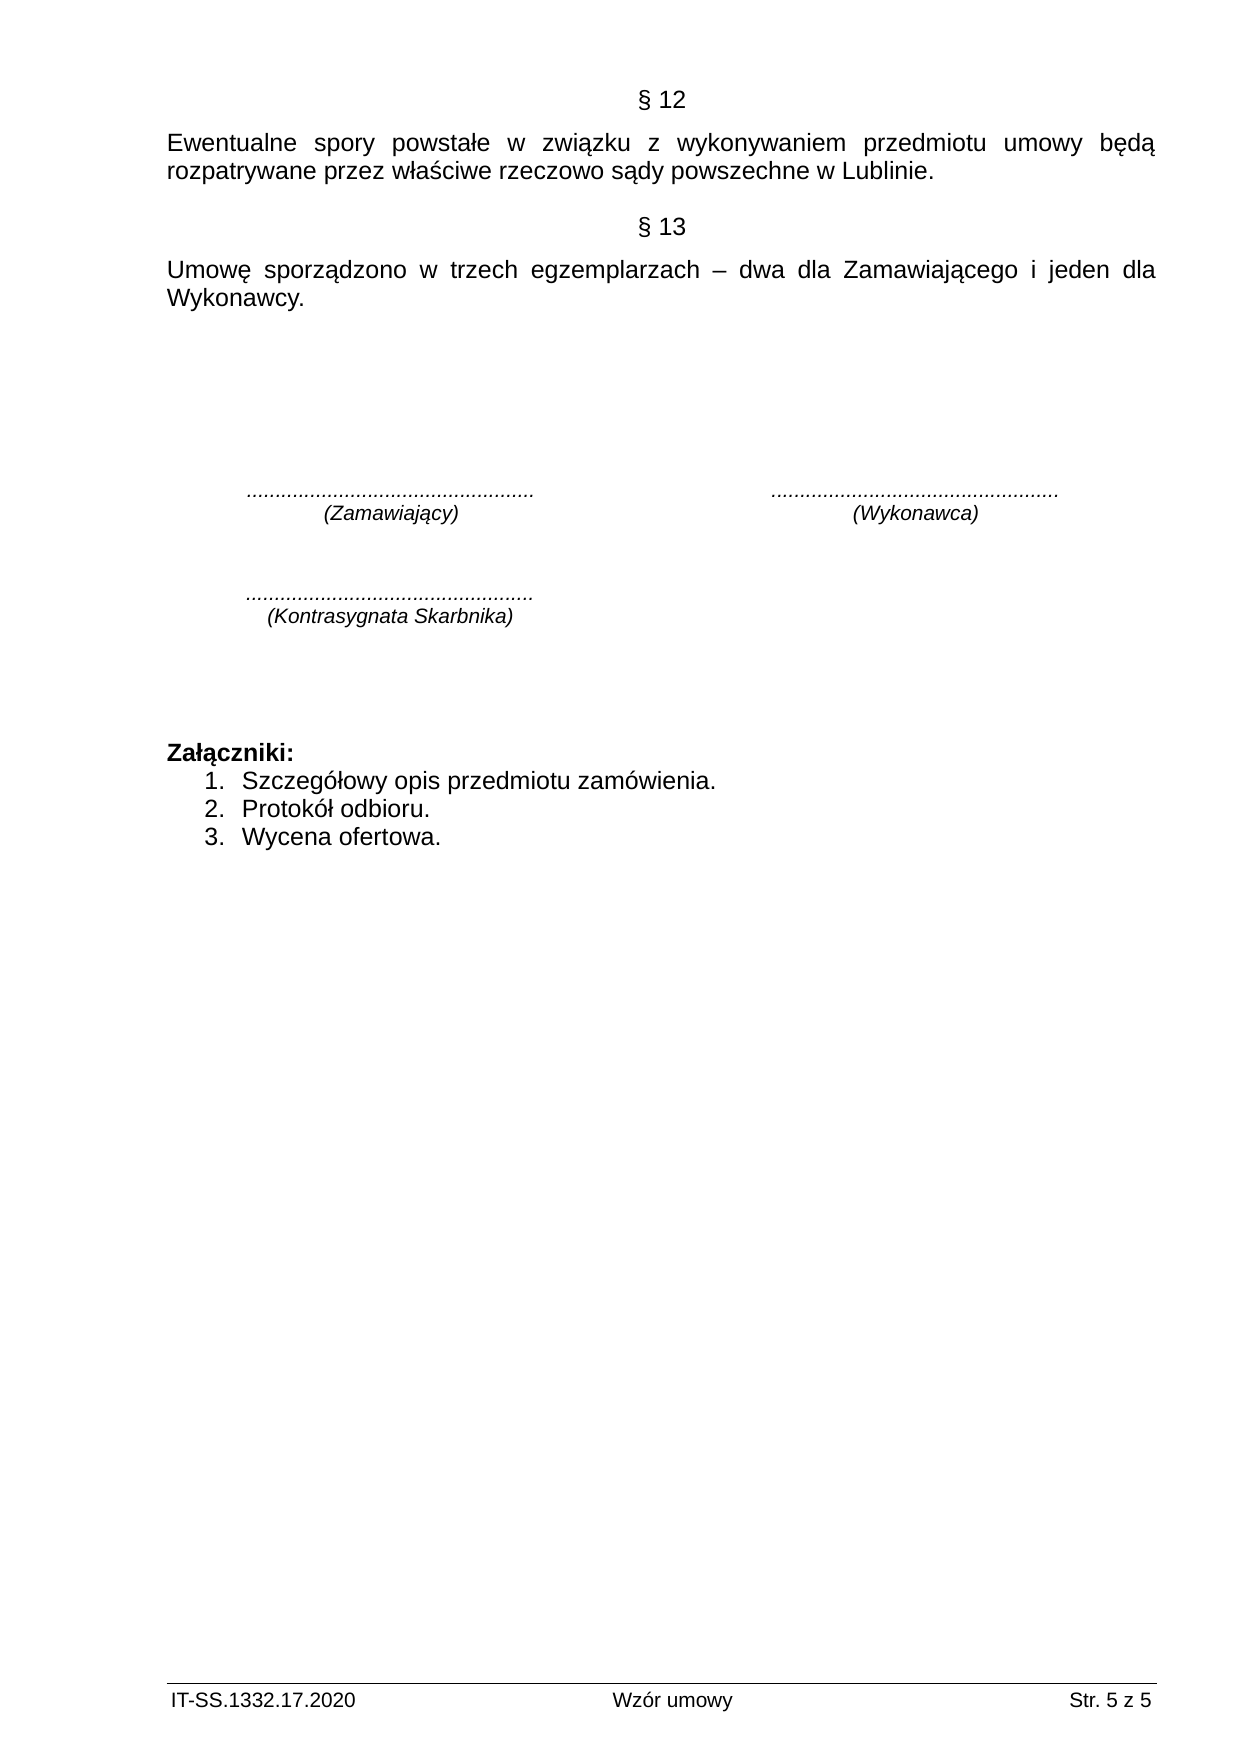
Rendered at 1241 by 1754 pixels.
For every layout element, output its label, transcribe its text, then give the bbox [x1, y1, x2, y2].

list Wycena ofertowa. [204, 823, 1157, 851]
text .................................................. .................................................. [167, 479, 1157, 502]
text Umowę sporządzono w trzech egzemplarzach – dwa dla Zamawiającego i jeden dla Wykonawcy. [167, 255, 1157, 311]
text (Zamawiający) (Wykonawca) [167, 502, 1157, 525]
text Ewentualne spory powstałe w związku z wykonywaniem przedmiotu umowy będą rozpatrywane przez właściwe rzeczowo sądy powszechne w Lublinie. [167, 128, 1157, 184]
text .................................................. [167, 581, 1157, 604]
list Protokół odbioru. [204, 795, 1157, 823]
list Szczegółowy opis przedmiotu zamówienia. [204, 767, 1157, 795]
text (Kontrasygnata Skarbnika) [167, 604, 1157, 627]
